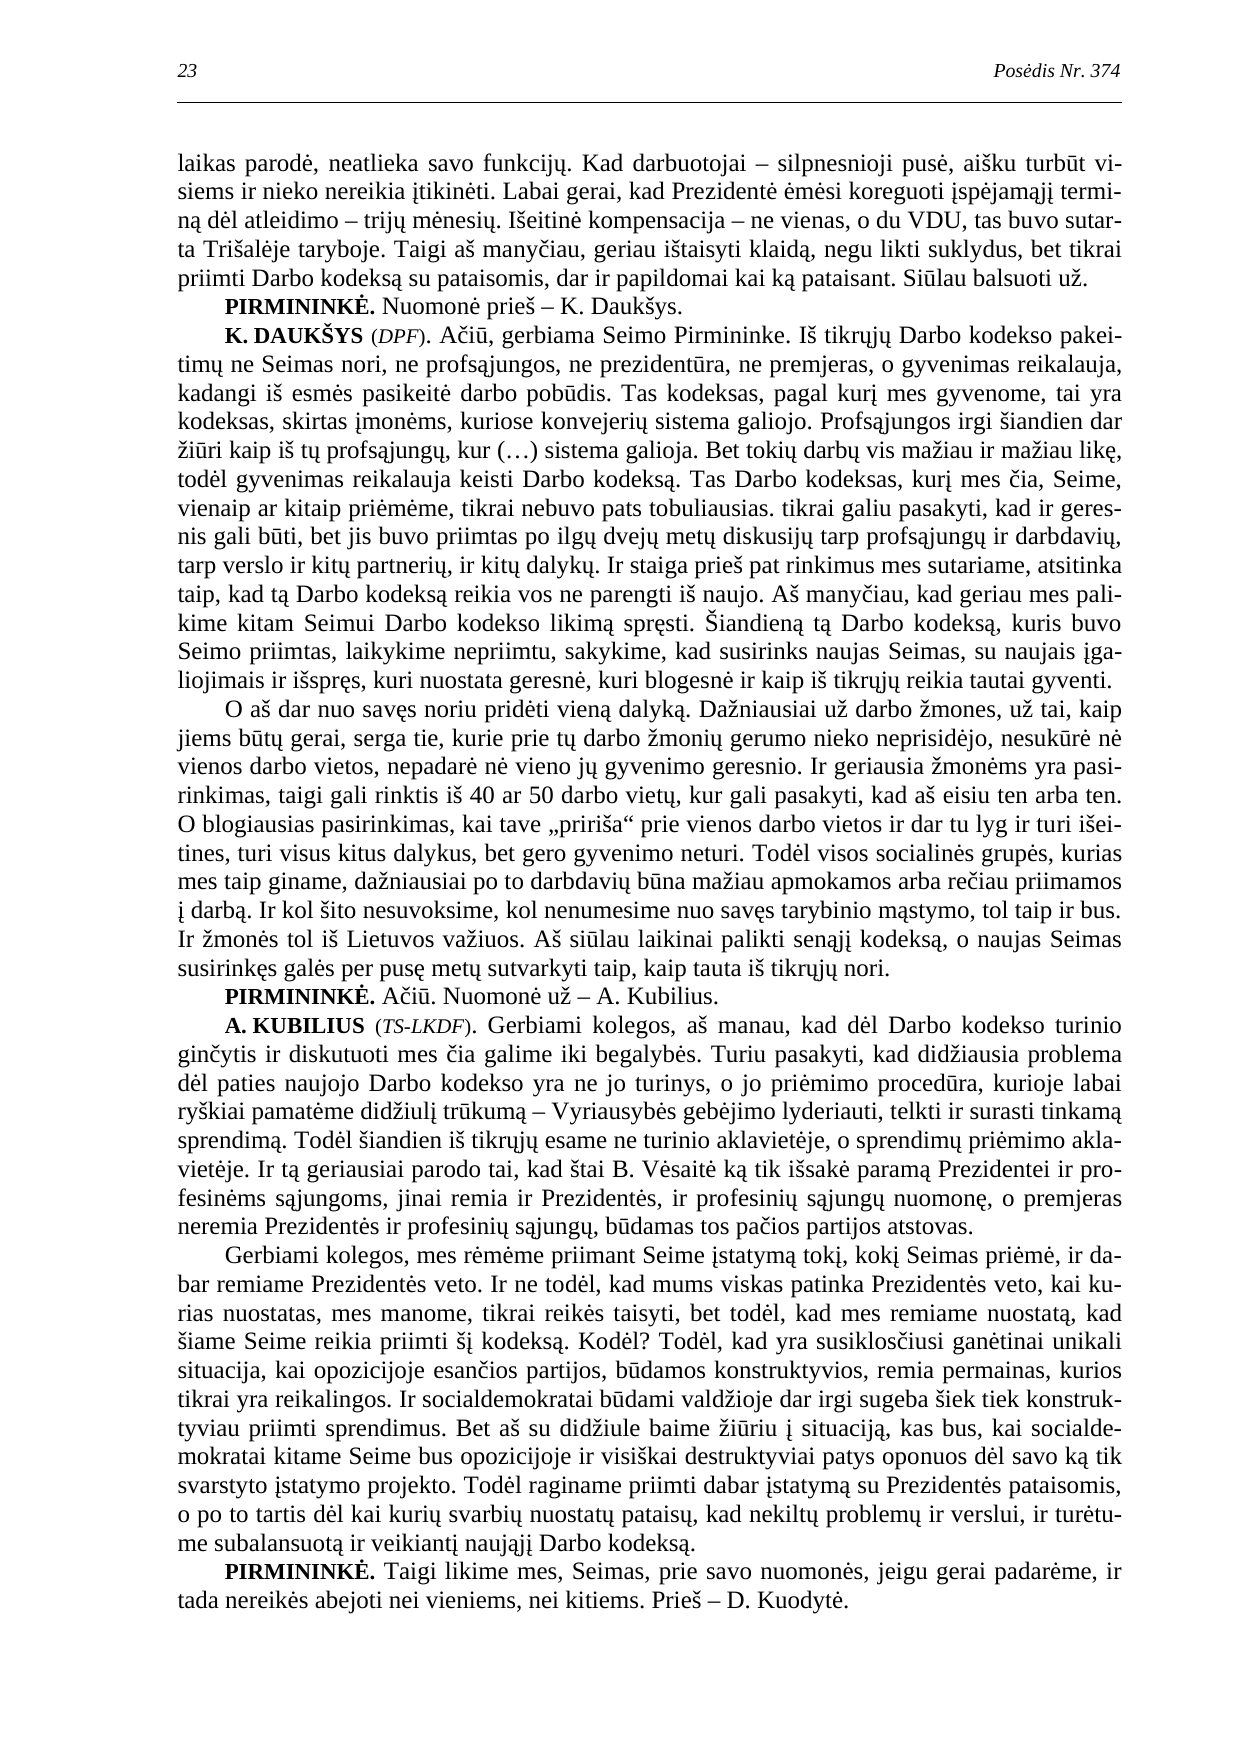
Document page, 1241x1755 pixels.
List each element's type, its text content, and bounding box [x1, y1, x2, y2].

text Ger­bia­mi ko­le­gos, mes rė­mė­me pri­imant Sei­me įsta­ty­mą to­kį, ko­kį Sei­mas pri­ėmė, ir da­bar re­mia­me Pre­zi­den­tės ve­to. Ir ne to­dėl, kad mums vis­kas pa­tin­ka Pre­zi­den­tės ve­to, kai ku­rias nuo­sta­tas, mes ma­no­me, tik­rai rei­kės tai­sy­ti, bet to­dėl, kad mes re­mia­me nuo­sta­tą, kad šia­me Sei­me rei­kia pri­im­ti šį ko­dek­są. Ko­dėl? To­dėl, kad yra su­si­klos­čiu­si ga­nė­ti­nai uni­ka­li si­tu­a­ci­ja, kai opo­zi­ci­jo­je esan­čios par­ti­jos, bū­da­mos kon­struk­ty­vios, re­mia per­mai­nas, ku­rios tik­rai yra rei­ka­lin­gos. Ir so­cial­de­mok­ra­tai bū­da­mi val­džio­je dar ir­gi su­ge­ba šiek tiek kon­struk­ty­viau pri­im­ti spren­di­mus. Bet aš su di­džiu­le bai­me žiū­riu į si­tu­a­ci­ją, kas bus, kai so­cial­de­mok­ra­tai ki­ta­me Sei­me bus opo­zi­ci­jo­je ir vi­siš­kai de­struk­ty­viai pa­tys opo­nuos dėl sa­vo ką tik svars­ty­to įsta­ty­mo pro­jek­to. To­dėl ra­gi­na­me pri­im­ti da­bar įsta­ty­mą su Pre­zi­den­tės pa­tai­so­mis, o po to tar­tis dėl kai ku­rių svar­bių nuo­sta­tų pa­tai­sų, kad ne­kil­tų pro­ble­mų ir ver­slui, ir tu­rė­tu­me su­ba­lan­suo­tą ir vei­kian­tį nau­ją­jį Dar­bo ko­dek­są. [177, 1240, 1122, 1556]
text lai­kas pa­ro­dė, ne­at­lie­ka sa­vo funk­ci­jų. Kad dar­buo­to­jai – sil­pnes­nio­ji pu­sė, aiš­ku tur­būt vi­siems ir nie­ko ne­rei­kia įti­ki­nė­ti. La­bai ge­rai, kad Pre­zi­den­tė ėmė­si ko­re­guo­ti įspė­ja­mą­jį ter­mi­ną dėl at­lei­di­mo – tri­jų mė­ne­sių. Iš­ei­ti­nė kom­pen­sa­ci­ja – ne vie­nas, o du VDU, tas bu­vo su­tar­ta Tri­ša­lė­je ta­ry­bo­je. Tai­gi aš ma­ny­čiau, ge­riau iš­tai­sy­ti klai­dą, ne­gu lik­ti su­kly­dus, bet tik­rai pri­im­ti Dar­bo ko­dek­są su pa­tai­so­mis, dar ir pa­pil­do­mai kai ką pa­tai­sant. Siū­lau bal­suo­ti už. [177, 148, 1122, 291]
text PIRMININKĖ. Ačiū. Nuo­mo­nė už – A. Ku­bi­lius. [177, 981, 1122, 1010]
text O aš dar nuo sa­vęs no­riu pri­dė­ti vie­ną da­ly­ką. Daž­niau­siai už dar­bo žmo­nes, už tai, kaip jiems bū­tų ge­rai, ser­ga tie, ku­rie prie tų dar­bo žmo­nių ge­ru­mo nie­ko ne­pri­si­dė­jo, ne­su­kū­rė nė vie­nos dar­bo vie­tos, ne­pa­da­rė nė vie­no jų gy­ve­ni­mo ge­res­nio. Ir ge­riau­sia žmo­nėms yra pa­si­rin­ki­mas, tai­gi ga­li rink­tis iš 40 ar 50 dar­bo vie­tų, kur ga­li pa­sa­ky­ti, kad aš ei­siu ten ar­ba ten. O blo­giau­sias pa­si­rin­ki­mas, kai ta­ve „pri­ri­ša“ prie vie­nos dar­bo vie­tos ir dar tu lyg ir tu­ri iš­ei­ti­nes, tu­ri vi­sus ki­tus da­ly­kus, bet ge­ro gy­ve­ni­mo ne­tu­ri. To­dėl vi­sos so­cia­li­nės gru­pės, ku­rias mes taip gi­na­me, daž­niau­siai po to darb­da­vių bū­na ma­žiau ap­mo­ka­mos ar­ba re­čiau pri­ima­mos į dar­bą. Ir kol ši­to ne­su­vok­si­me, kol ne­nu­me­si­me nuo sa­vęs ta­ry­bi­nio mąs­ty­mo, tol taip ir bus. Ir žmo­nės tol iš Lie­tu­vos va­žiuos. Aš siū­lau lai­ki­nai pa­lik­ti se­ną­jį ko­dek­są, o nau­jas Sei­mas su­si­rin­kęs ga­lės per pu­sę me­tų su­tvar­ky­ti taip, kaip tau­ta iš tik­rų­jų no­ri. [177, 694, 1122, 981]
text K. DAUKŠYS (DPF). Ačiū, ger­bia­ma Sei­mo Pir­mi­nin­ke. Iš tik­rų­jų Dar­bo ko­dek­so pa­kei­ti­mų ne Sei­mas no­ri, ne prof­są­jun­gos, ne pre­zi­den­tū­ra, ne prem­je­ras, o gy­ve­ni­mas rei­ka­lau­ja, ka­dan­gi iš es­mės pa­si­kei­tė dar­bo po­bū­dis. Tas ko­dek­sas, pa­gal ku­rį mes gy­ve­no­me, tai yra ko­dek­sas, skir­tas įmo­nėms, ku­rio­se kon­ve­je­rių sis­te­ma ga­lio­jo. Prof­są­jun­gos ir­gi šian­die­n dar žiū­ri kaip iš tų prof­są­jun­gų, kur (…) sis­te­ma ga­lio­ja. Bet to­kių dar­bų vis ma­žiau ir ma­žiau li­kę, to­dėl gy­ve­ni­mas rei­ka­lau­ja keis­ti Dar­bo ko­dek­są. Tas Dar­bo ko­dek­sas, ku­rį mes čia, Sei­me, vie­naip ar ki­taip pri­ėmė­me, tik­rai ne­bu­vo pats to­bu­liau­sias. tik­rai ga­liu pa­sa­ky­ti, kad ir ge­res­nis ga­li bū­ti, bet jis bu­vo pri­im­tas po il­gų dve­jų me­tų dis­ku­si­jų tarp prof­są­jun­gų ir darb­da­vių, tarp ver­slo ir ki­tų part­ne­rių, ir ki­tų da­ly­kų. Ir stai­ga prieš pat rin­ki­mus mes su­ta­ria­me, at­si­tin­ka taip, kad tą Dar­bo ko­dek­są rei­kia vos ne pa­reng­ti iš nau­jo. Aš ma­ny­čiau, kad ge­riau mes pa­li­ki­me ki­tam Sei­mui Dar­bo ko­dek­so li­ki­mą spręs­ti. Šian­die­ną tą Dar­bo ko­dek­są, ku­ris bu­vo Sei­mo pri­im­tas, lai­ky­ki­me ne­pri­im­tu, sa­ky­ki­me, kad su­si­rinks nau­jas Sei­mas, su nau­jais įga­lio­ji­mais ir iš­spręs, ku­ri nuo­sta­ta ge­res­nė, ku­ri blo­ges­nė ir kaip iš tik­rų­jų rei­kia tau­tai gy­ven­ti. [177, 320, 1122, 694]
text A. KUBILIUS (TS-LKDF). Ger­bia­mi ko­le­gos, aš ma­nau, kad dėl Dar­bo ko­dek­so tu­ri­nio gin­čy­tis ir dis­ku­tuo­ti mes čia ga­li­me iki be­ga­ly­bės. Tu­riu pa­sa­ky­ti, kad di­džiau­sia pro­ble­ma dėl pa­ties nau­jo­jo Dar­bo ko­dek­so yra ne jo tu­ri­nys, o jo pri­ėmi­mo pro­ce­dū­ra, ku­rio­je la­bai ryš­kiai pa­ma­tė­me di­džiu­lį trū­ku­mą – Vy­riau­sy­bės ge­bė­ji­mo ly­de­riau­ti, telk­ti ir su­ras­ti tin­ka­mą spren­di­mą. To­dėl šian­dien iš tik­rų­jų esa­me ne tu­ri­nio ak­la­vie­tė­je, o spren­di­mų pri­ėmi­mo ak­la­vie­tė­je. Ir tą ge­riau­siai pa­ro­do tai, kad štai B. Vė­sai­tė ką tik iš­sa­kė pa­ra­mą Pre­zi­den­tei ir pro­fe­si­nėms są­jun­goms, ji­nai re­mia ir Pre­zi­den­tės, ir pro­fe­si­nių są­jun­gų nuo­mo­nę, o prem­je­ras ne­re­mia Pre­zi­den­tės ir pro­fe­si­nių są­jun­gų, bū­da­mas tos pa­čios par­ti­jos at­sto­vas. [177, 1010, 1122, 1240]
text PIRMININKĖ. Nuo­mo­nė prieš – K. Dauk­šys. [177, 291, 1122, 320]
text PIRMININKĖ. Tai­gi li­ki­me mes, Sei­mas, prie sa­vo nuo­mo­nės, jei­gu ge­rai pa­da­rė­me, ir ta­da ne­rei­kės abe­jo­ti nei vie­niems, nei ki­tiems. Prieš – D. Kuo­dy­tė. [177, 1556, 1122, 1614]
